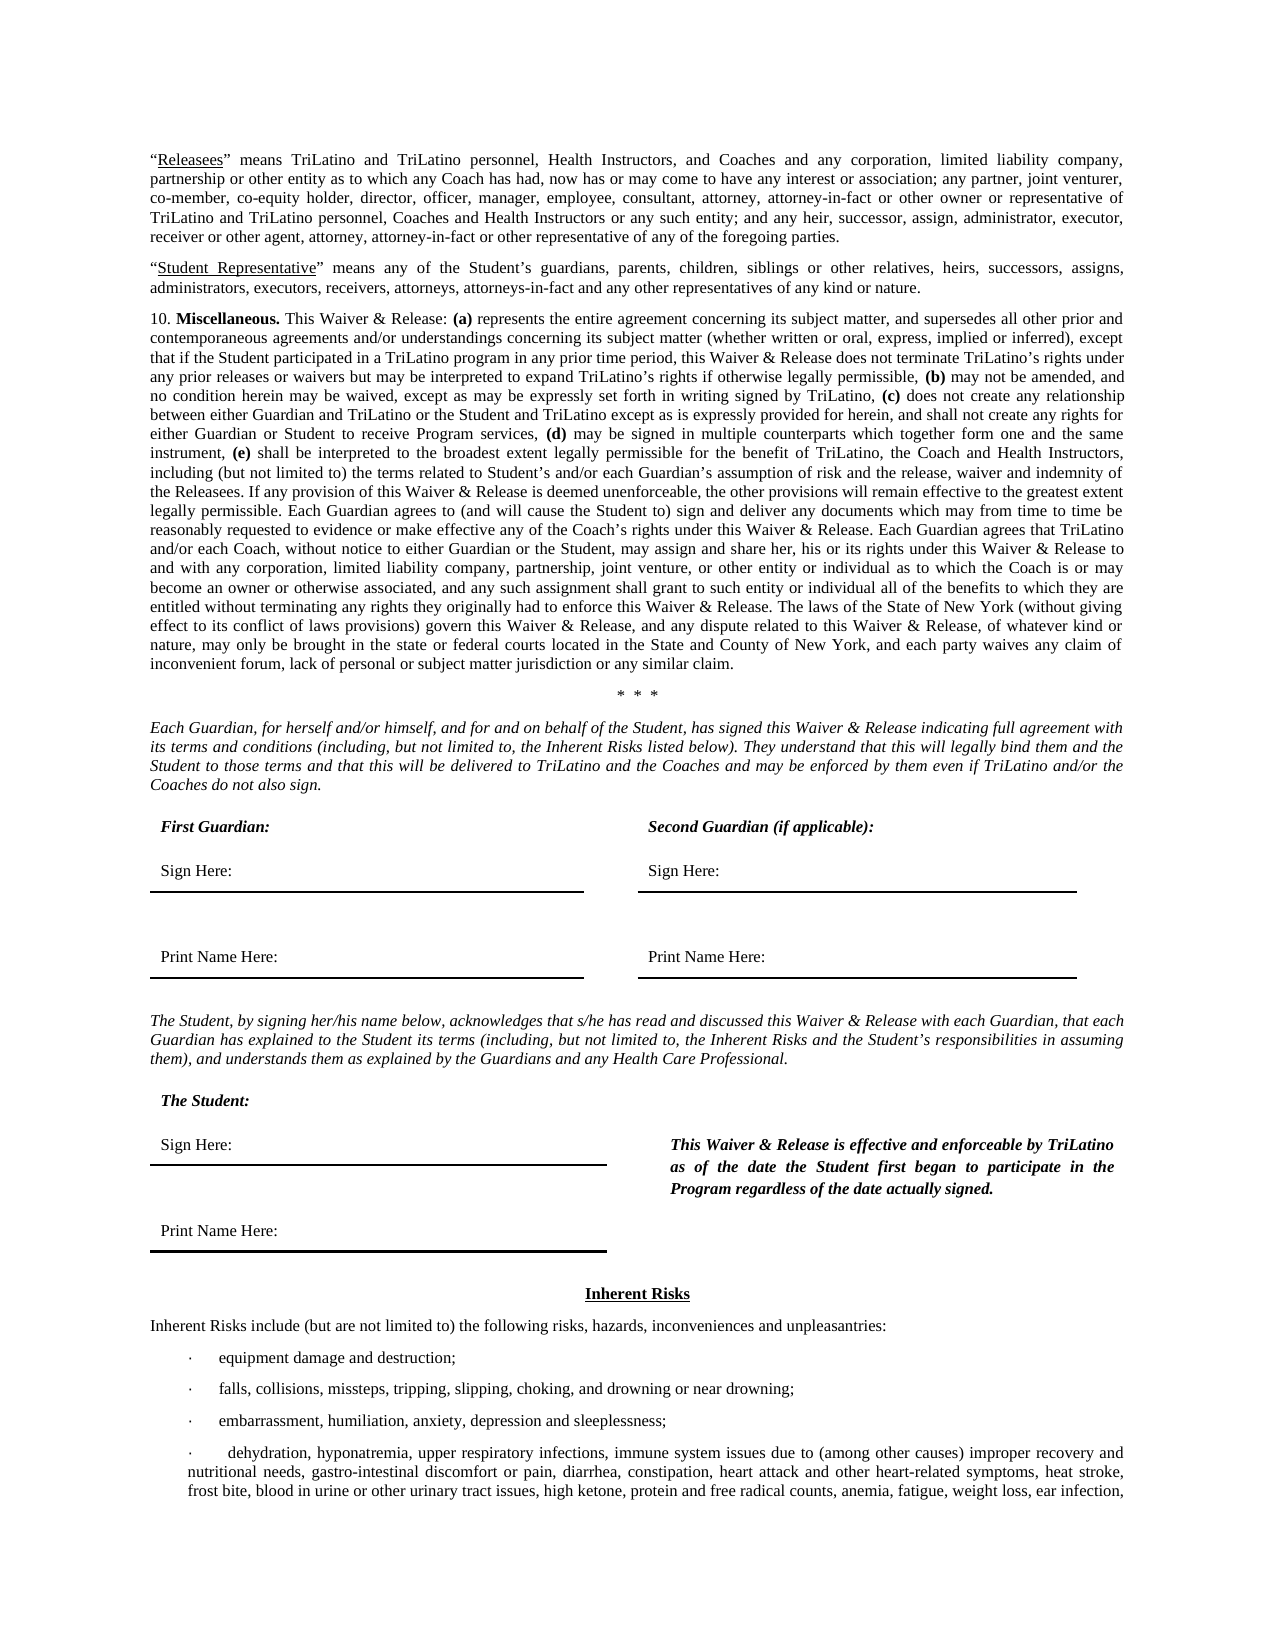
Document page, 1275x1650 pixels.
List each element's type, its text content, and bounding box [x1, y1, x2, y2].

text Inherent Risks [150, 1284, 1125, 1303]
text Inherent Risks include (but are not limited to) the following risks, hazards, inconveniences and unpleasantries: [150, 1316, 1125, 1335]
table_cell Print Name Here: [638, 893, 1077, 977]
table_cell [584, 891, 637, 977]
text * * * [150, 686, 1125, 705]
table_cell Print Name Here: [150, 1166, 607, 1250]
text · falls, collisions, missteps, tripping, slipping, choking, and drowning or near drowning; [187, 1379, 1125, 1398]
text “Student Representative” means any of the Student’s guardians, parents, children, siblings or other relatives, heirs, successors, assigns, administrators, executors, receivers, attorneys, attorneys-in-fact and any other representatives of any kind or nature. [150, 258, 1125, 297]
text · dehydration, hyponatremia, upper respiratory infections, immune system issues due to (among other causes) improper recovery and nutritional needs, gastro-intestinal discomfort or pain, diarrhea, constipation, heart attack and other heart-related symptoms, heat stroke, frost bite, blood in urine or other urinary tract issues, high ketone, protein and free radical counts, anemia, fatigue, weight loss, ear infection, [187, 1442, 1125, 1500]
text · embarrassment, humiliation, anxiety, depression and sleeplessness; [187, 1411, 1125, 1430]
text The Student, by signing her/his name below, acknowledges that s/he has read and discussed this Waiver & Release with each Guardian, that each Guardian has explained to the Student its terms (including, but not limited to, the Inherent Risks and the Student’s responsibilities in assuming them), and understands them as explained by the Guardians and any Health Care Professional. [150, 1010, 1125, 1068]
table_header [584, 807, 637, 891]
table_cell [607, 1164, 660, 1250]
text · equipment damage and destruction; [187, 1347, 1125, 1367]
table_cell Print Name Here: [150, 893, 584, 977]
table_header First Guardian: Sign Here: [150, 807, 584, 891]
table_header [607, 1080, 660, 1164]
table_header The Student: Sign Here: [150, 1080, 607, 1164]
text “Releasees” means TriLatino and TriLatino personnel, Health Instructors, and Coaches and any corporation, limited liability company, partnership or other entity as to which any Coach has had, now has or may come to have any interest or association; any partner, joint venturer, co-member, co-equity holder, director, officer, manager, employee, consultant, attorney, attorney-in-fact or other owner or representative of TriLatino and TriLatino personnel, Coaches and Health Instructors or any such entity; and any heir, successor, assign, administrator, executor, receiver or other agent, attorney, attorney-in-fact or other representative of any of the foregoing parties. [150, 150, 1125, 246]
table_header This Waiver & Release is effective and enforceable by TriLatino as of the date the Student first began to participate in the Program regardless of the date actually signed. [660, 1080, 1125, 1250]
text 10. Miscellaneous. This Waiver & Release: (a) represents the entire agreement concerning its subject matter, and supersedes all other prior and contemporaneous agreements and/or understandings concerning its subject matter (whether written or oral, express, implied or inferred), except that if the Student participated in a TriLatino program in any prior time period, this Waiver & Release does not terminate TriLatino’s rights under any prior releases or waivers but may be interpreted to expand TriLatino’s rights if otherwise legally permissible, (b) may not be amended, and no condition herein may be waived, except as may be expressly set forth in writing signed by TriLatino, (c) does not create any relationship between either Guardian and TriLatino or the Student and TriLatino except as is expressly provided for herein, and shall not create any rights for either Guardian or Student to receive Program services, (d) may be signed in multiple counterparts which together form one and the same instrument, (e) shall be interpreted to the broadest extent legally permissible for the benefit of TriLatino, the Coach and Health Instructors, including (but not limited to) the terms related to Student’s and/or each Guardian’s assumption of risk and the release, waiver and indemnity of the Releasees. If any provision of this Waiver & Release is deemed unenforceable, the other provisions will remain effective to the greatest extent legally permissible. Each Guardian agrees to (and will cause the Student to) sign and deliver any documents which may from time to time be reasonably requested to evidence or make effective any of the Coach’s rights under this Waiver & Release. Each Guardian agrees that TriLatino and/or each Coach, without notice to either Guardian or the Student, may assign and share her, his or its rights under this Waiver & Release to and with any corporation, limited liability company, partnership, joint venture, or other entity or individual as to which the Coach is or may become an owner or otherwise associated, and any such assignment shall grant to such entity or individual all of the benefits to which they are entitled without terminating any rights they originally had to enforce this Waiver & Release. The laws of the State of New York (without giving effect to its conflict of laws provisions) govern this Waiver & Release, and any dispute related to this Waiver & Release, of whatever kind or nature, may only be brought in the state or federal courts located in the State and County of New York, and each party waives any claim of inconvenient forum, lack of personal or subject matter jurisdiction or any similar claim. [150, 309, 1125, 673]
table_header Second Guardian (if applicable): Sign Here: [638, 807, 1077, 891]
text Each Guardian, for herself and/or himself, and for and on behalf of the Student, has signed this Waiver & Release indicating full agreement with its terms and conditions (including, but not limited to, the Inherent Risks listed below). They understand that this will legally bind them and the Student to those terms and that this will be delivered to TriLatino and the Coaches and may be enforced by them even if TriLatino and/or the Coaches do not also sign. [150, 717, 1125, 794]
